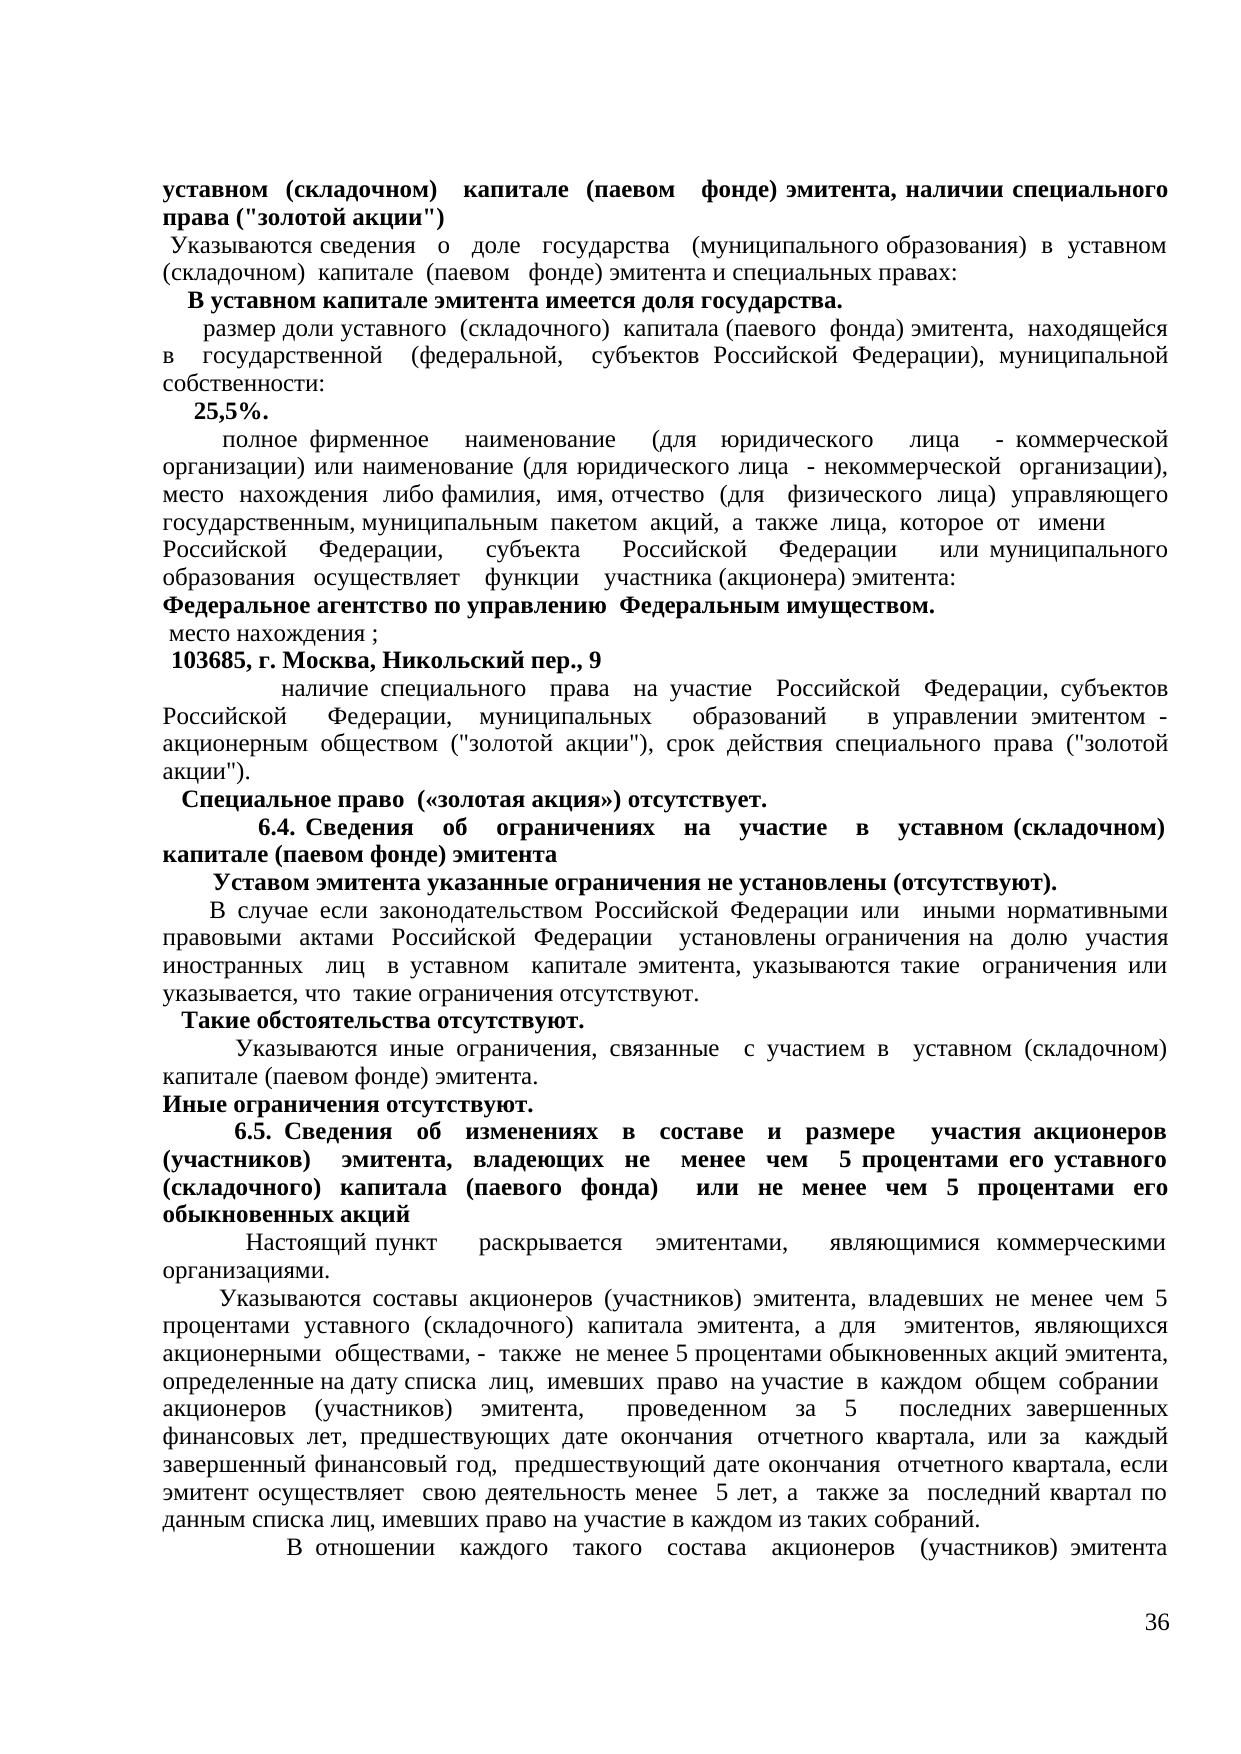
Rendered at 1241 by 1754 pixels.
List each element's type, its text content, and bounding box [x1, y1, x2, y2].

text Федеральное агентство по управлению Федеральным имуществом. [162, 591, 1169, 619]
text Уставом эмитента указанные ограничения не установлены (отсутствуют). [162, 868, 1169, 896]
text Специальное право («золотая акция») отсутствует. [162, 785, 1169, 813]
text Настоящий пункт раскрывается эмитентами, являющимися коммерческими организациями. [162, 1228, 1169, 1284]
text 103685, г. Москва, Никольский пер., 9 [158, 646, 1169, 674]
text наличие специального права на участие Российской Федерации, субъектов Российской Федерации, муниципальных образований в управлении эмитентом - акционерным обществом ("золотой акции"), срок действия специального права ("золотой акции"). [162, 674, 1169, 785]
text Указываются иные ограничения, связанные с участием в уставном (складочном) капитале (паевом фонде) эмитента. [162, 1034, 1169, 1090]
text Такие обстоятельства отсутствуют. [162, 1007, 1169, 1034]
text полное фирменное наименование (для юридического лица - коммерческой организации) или наименование (для юридического лица - некоммерческой организации), место нахождения либо фамилия, имя, отчество (для физического лица) управляющего государственным, муниципальным пакетом акций, а также лица, которое от имени [162, 425, 1169, 536]
text Иные ограничения отсутствуют. [162, 1090, 1169, 1117]
text Указываются сведения о доле государства (муниципального образования) в уставном (складочном) капитале (паевом фонде) эмитента и специальных правах: [162, 231, 1169, 286]
text Указываются составы акционеров (участников) эмитента, владевших не менее чем 5 процентами уставного (складочного) капитала эмитента, а для эмитентов, являющихся акционерными обществами, - также не менее 5 процентами обыкновенных акций эмитента, определенные на дату списка лиц, имевших право на участие в каждом общем собрании [162, 1284, 1169, 1394]
text В отношении каждого такого состава акционеров (участников) эмитента [162, 1533, 1169, 1561]
text В случае если законодательством Российской Федерации или иными нормативными правовыми актами Российской Федерации установлены ограничения на долю участия иностранных лиц в уставном капитале эмитента, указываются такие ограничения или указывается, что такие ограничения отсутствуют. [162, 896, 1169, 1007]
text 6.4. Сведения об ограничениях на участие в уставном (складочном) капитале (паевом фонде) эмитента [162, 813, 1169, 868]
text 25,5%. [162, 397, 1169, 425]
text В уставном капитале эмитента имеется доля государства. [162, 286, 1169, 314]
text акционеров (участников) эмитента, проведенном за 5 последних завершенных финансовых лет, предшествующих дате окончания отчетного квартала, или за каждый завершенный финансовый год, предшествующий дате окончания отчетного квартала, если эмитент осуществляет свою деятельность менее 5 лет, а также за последний квартал по данным списка лиц, имевших право на участие в каждом из таких собраний. [162, 1394, 1169, 1533]
text размер доли уставного (складочного) капитала (паевого фонда) эмитента, находящейся в государственной (федеральной, субъектов Российской Федерации), муниципальной собственности: [162, 314, 1169, 397]
text 6.5. Сведения об изменениях в составе и размере участия акционеров (участников) эмитента, владеющих не менее чем 5 процентами его уставного (складочного) капитала (паевого фонда) или не менее чем 5 процентами его обыкновенных акций [162, 1117, 1169, 1228]
text место нахождения ; [162, 619, 1169, 646]
text уставном (складочном) капитале (паевом фонде) эмитента, наличии специального права ("золотой акции") [162, 175, 1169, 231]
text Российской Федерации, субъекта Российской Федерации или муниципального образования осуществляет функции участника (акционера) эмитента: [162, 536, 1169, 591]
